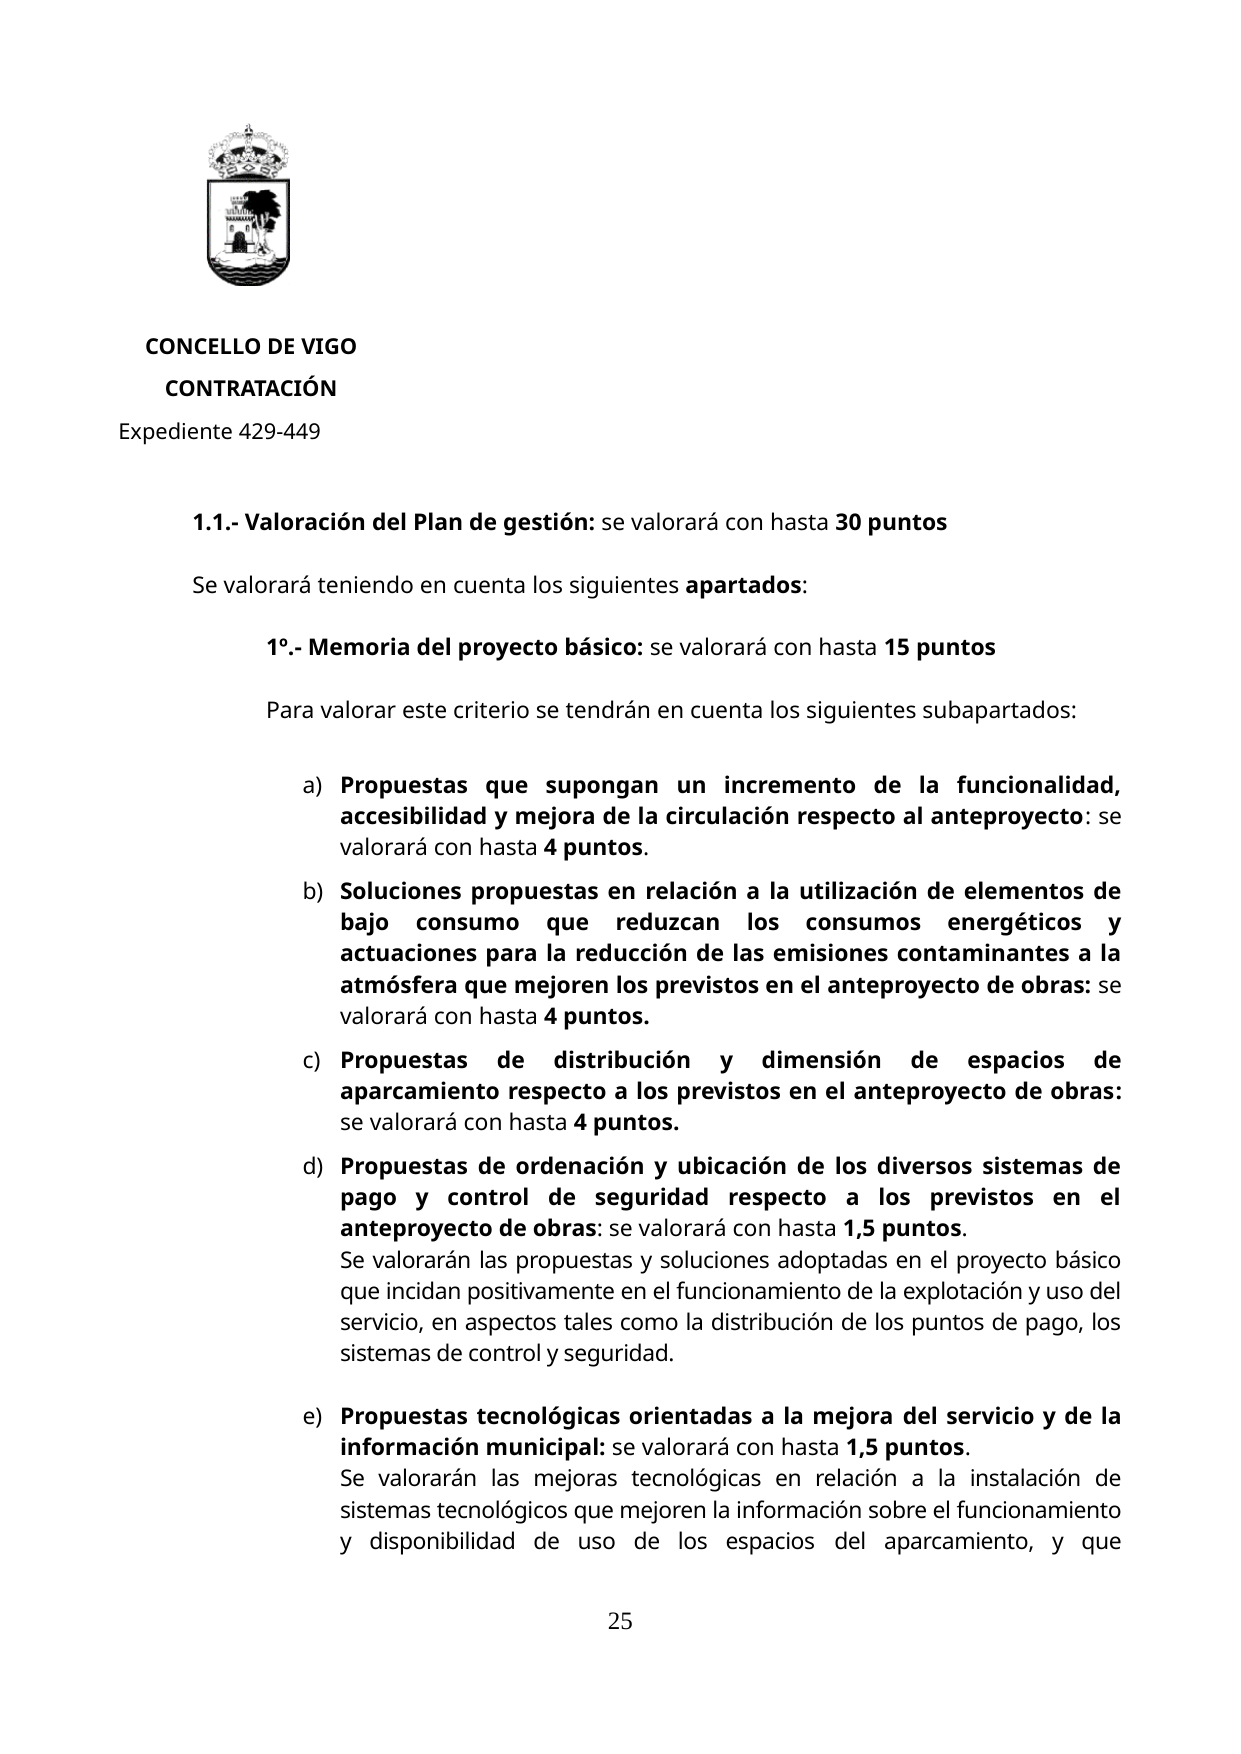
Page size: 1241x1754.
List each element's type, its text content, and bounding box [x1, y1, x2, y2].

text 1.1.- Valoración del Plan de gestión: se valorará con hasta 30 puntos [192, 506, 1122, 537]
list Para valorar este criterio se tendrán en cuenta los siguientes subapartados: [228, 694, 1122, 725]
list Propuestas de distribución y dimensión de espacios de aparcamiento respecto a los previstos en el anteproyecto de obras: se valorará con hasta 4 puntos. [302, 1044, 1122, 1137]
list Se valorarán las mejoras tecnológicas en relación a la instalación de sistemas tecnológicos que mejoren la información sobre el funcionamiento y disponibilidad de uso de los espacios del aparcamiento, y que [302, 1462, 1122, 1556]
picture [206, 123, 290, 286]
list Propuestas tecnológicas orientadas a la mejora del servicio y de la información municipal: se valorará con hasta 1,5 puntos. [302, 1400, 1122, 1462]
list Soluciones propuestas en relación a la utilización de elementos de bajo consumo que reduzcan los consumos energéticos y actuaciones para la reducción de las emisiones contaminantes a la atmósfera que mejoren los previstos en el anteproyecto de obras: se valorará con hasta 4 puntos. [302, 875, 1122, 1031]
list 1º.- Memoria del proyecto básico: se valorará con hasta 15 puntos [228, 631, 1122, 662]
list Propuestas de ordenación y ubicación de los diversos sistemas de pago y control de seguridad respecto a los previstos en el anteproyecto de obras: se valorará con hasta 1,5 puntos. [302, 1150, 1122, 1244]
text Se valorará teniendo en cuenta los siguientes apartados: [192, 569, 1122, 600]
list Se valorarán las propuestas y soluciones adoptadas en el proyecto básico que incidan positivamente en el funcionamiento de la explotación y uso del servicio, en aspectos tales como la distribución de los puntos de pago, los sistemas de control y seguridad. [302, 1244, 1122, 1369]
list Propuestas que supongan un incremento de la funcionalidad, accesibilidad y mejora de la circulación respecto al anteproyecto: se valorará con hasta 4 puntos. [302, 769, 1122, 862]
